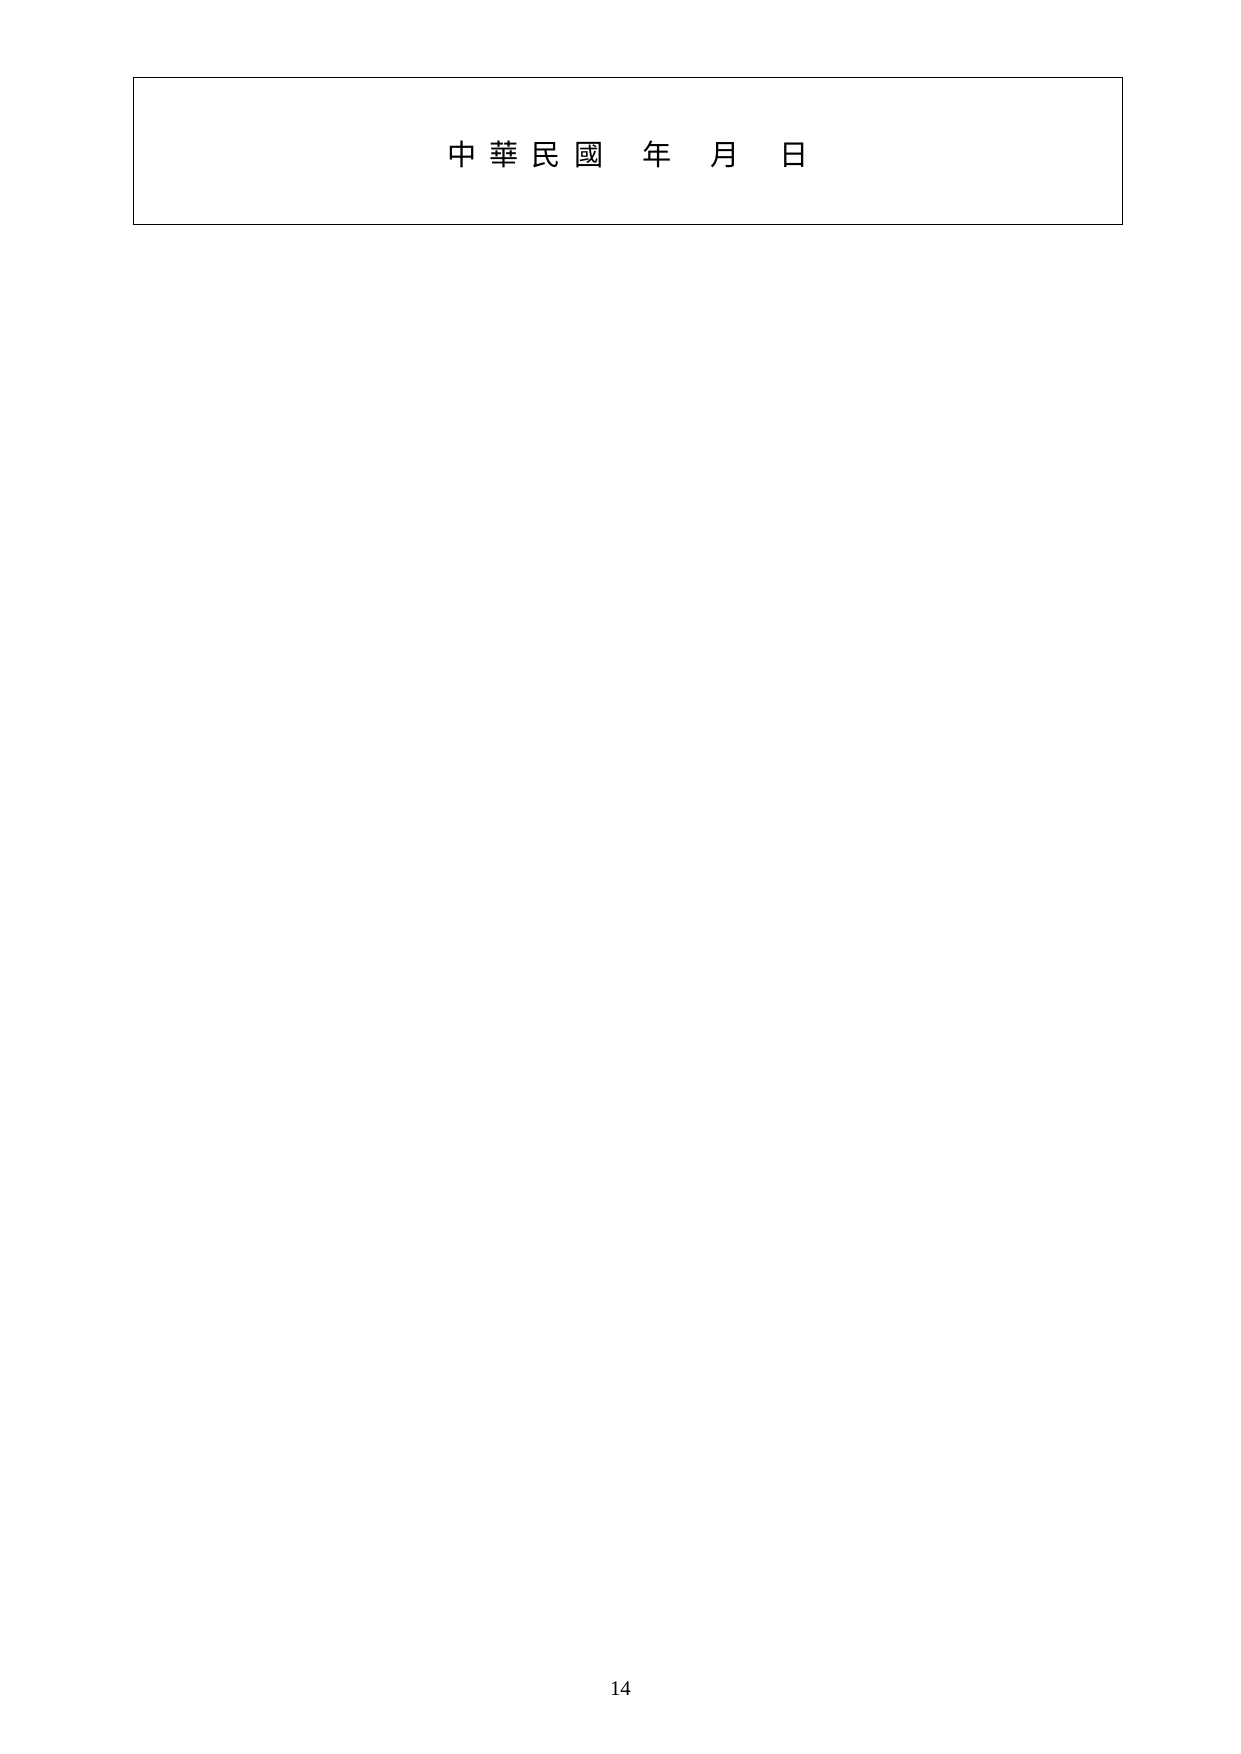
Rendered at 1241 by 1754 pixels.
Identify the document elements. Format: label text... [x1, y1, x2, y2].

table_header 中 華 民 國 年 月 日 [134, 78, 1122, 223]
